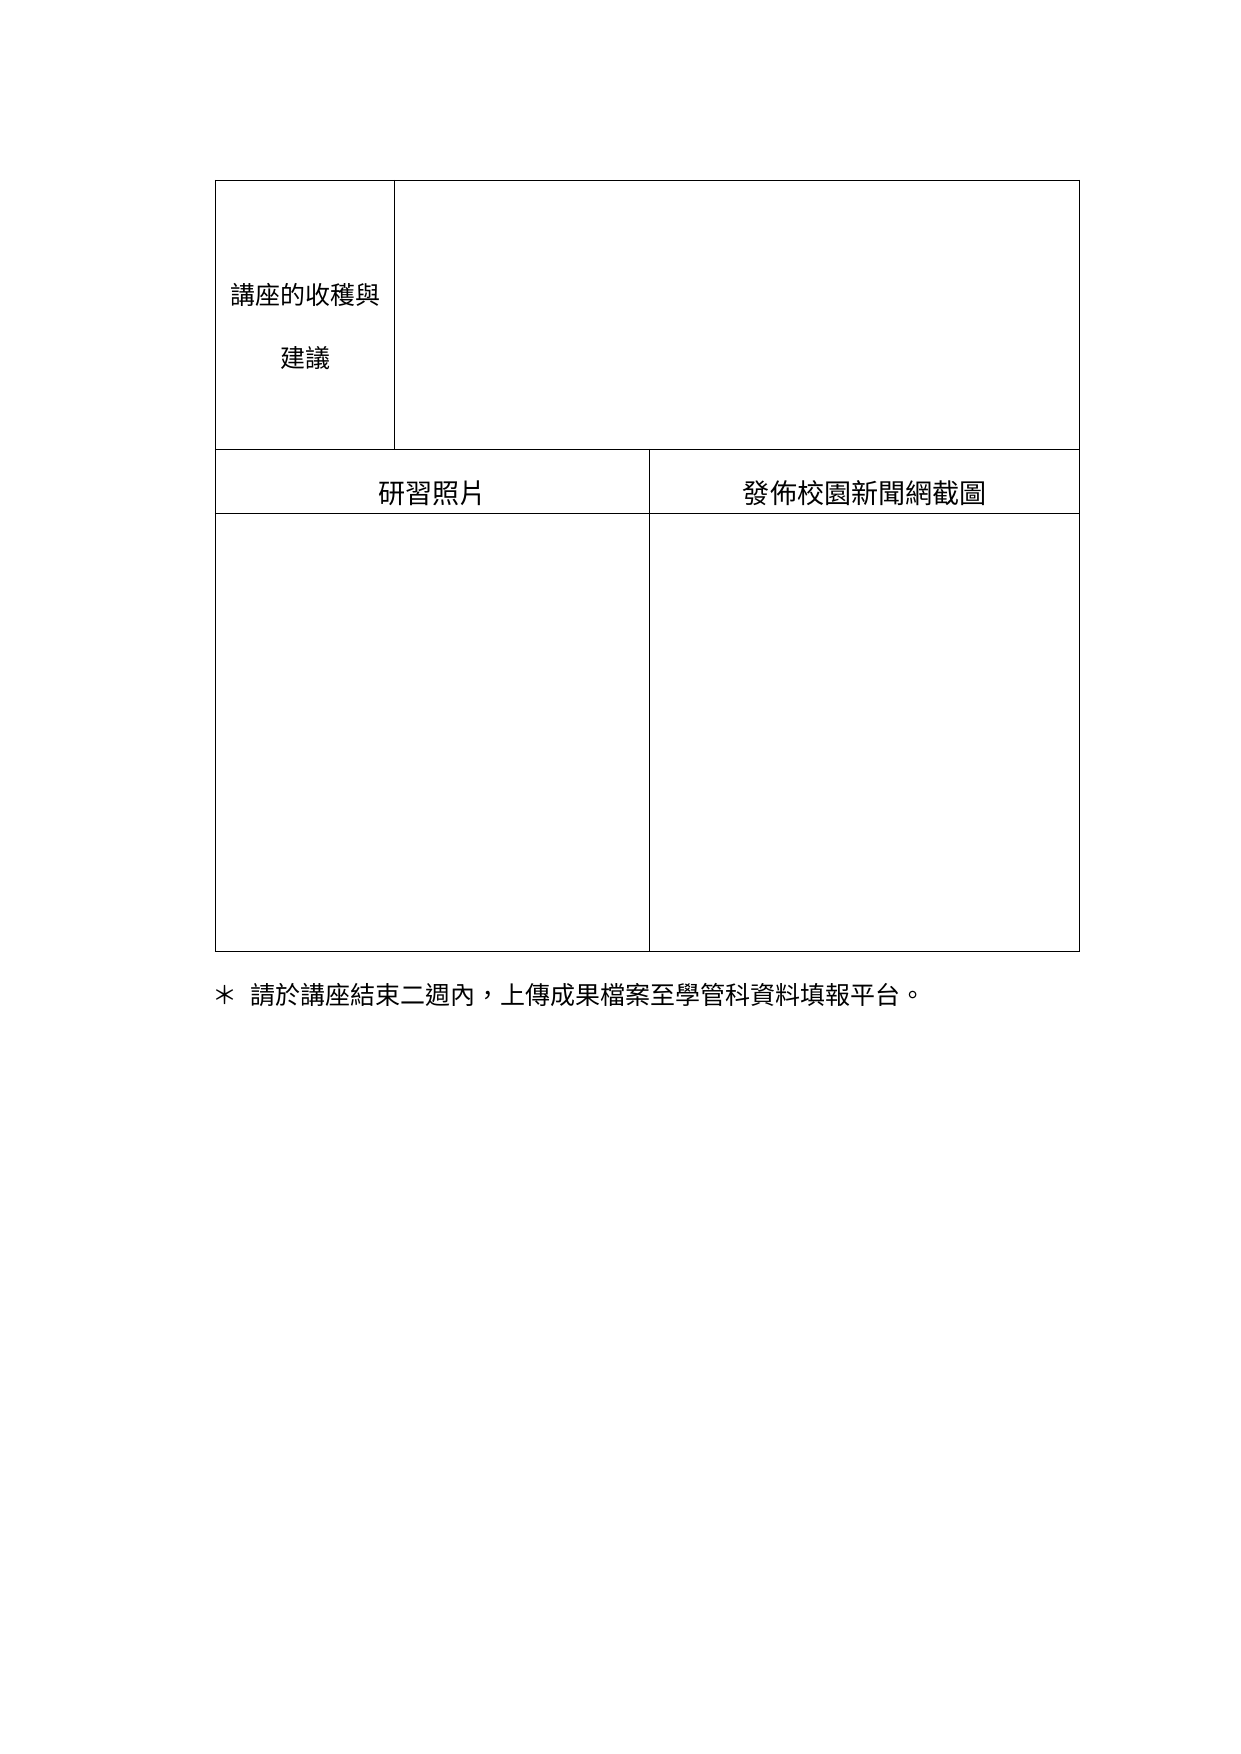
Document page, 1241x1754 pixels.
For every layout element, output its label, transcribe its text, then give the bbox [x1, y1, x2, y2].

table_cell 發佈校園新聞網截圖 [650, 450, 1079, 512]
list 請於講座結束二週內，上傳成果檔案至學管科資料填報平台。 [212, 952, 1107, 1014]
table_cell 講座的收穫與建議 [216, 181, 394, 449]
table_cell 研習照片 [216, 450, 649, 512]
table_cell [650, 514, 1079, 951]
table_cell [216, 514, 649, 951]
table_cell [395, 181, 1079, 449]
